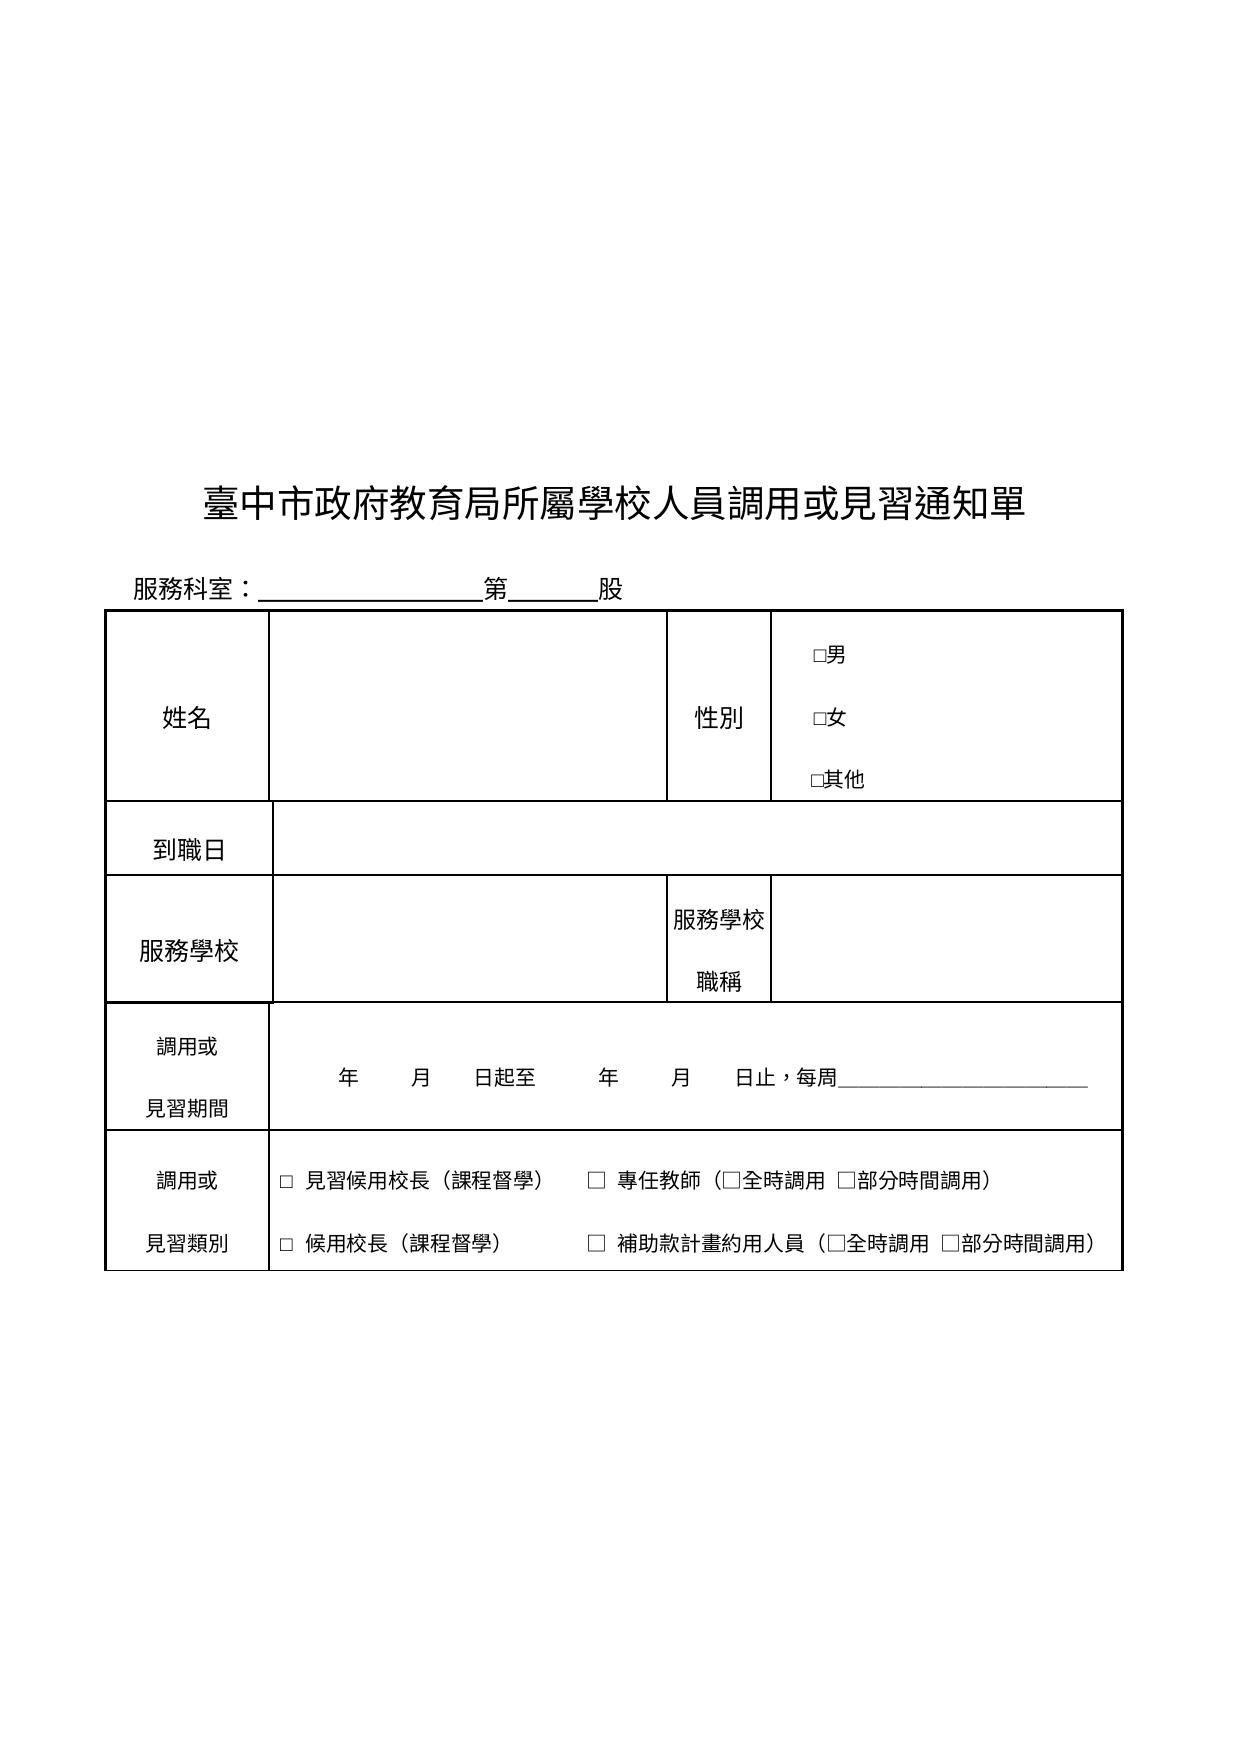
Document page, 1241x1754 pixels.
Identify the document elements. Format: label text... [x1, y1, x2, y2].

table_header 性別 [668, 612, 770, 799]
table_cell 調用或 見習期間 [107, 1004, 268, 1128]
table_header □男 □女 □其他 [772, 612, 1121, 799]
table_header 姓名 [107, 612, 268, 799]
table_cell □ 見習候用校長（課程督學） □ 專任教師（□全時調用 □部分時間調用） □ 候用校長（課程督學） □ 補助款計畫約用人員（□全時調用 □部分時間調用） [270, 1131, 1121, 1270]
table_cell [274, 802, 1121, 874]
table_cell 調用或 見習類別 [107, 1131, 268, 1270]
table_cell [772, 876, 1121, 1001]
table_cell [274, 876, 666, 1001]
text 臺中市政府教育局所屬學校人員調用或見習通知單 [118, 459, 1110, 521]
table_cell 年 月 日起至 年 月 日止，每周＿＿＿＿＿＿＿＿＿＿＿＿ [270, 1003, 1121, 1128]
table_cell 服務學校 [107, 876, 272, 1001]
table_cell 服務學校職稱 [668, 876, 770, 1001]
text 服務科室：_______________第______股 [133, 546, 1110, 609]
table_cell 到職日 [107, 802, 272, 874]
table_header [270, 612, 666, 799]
